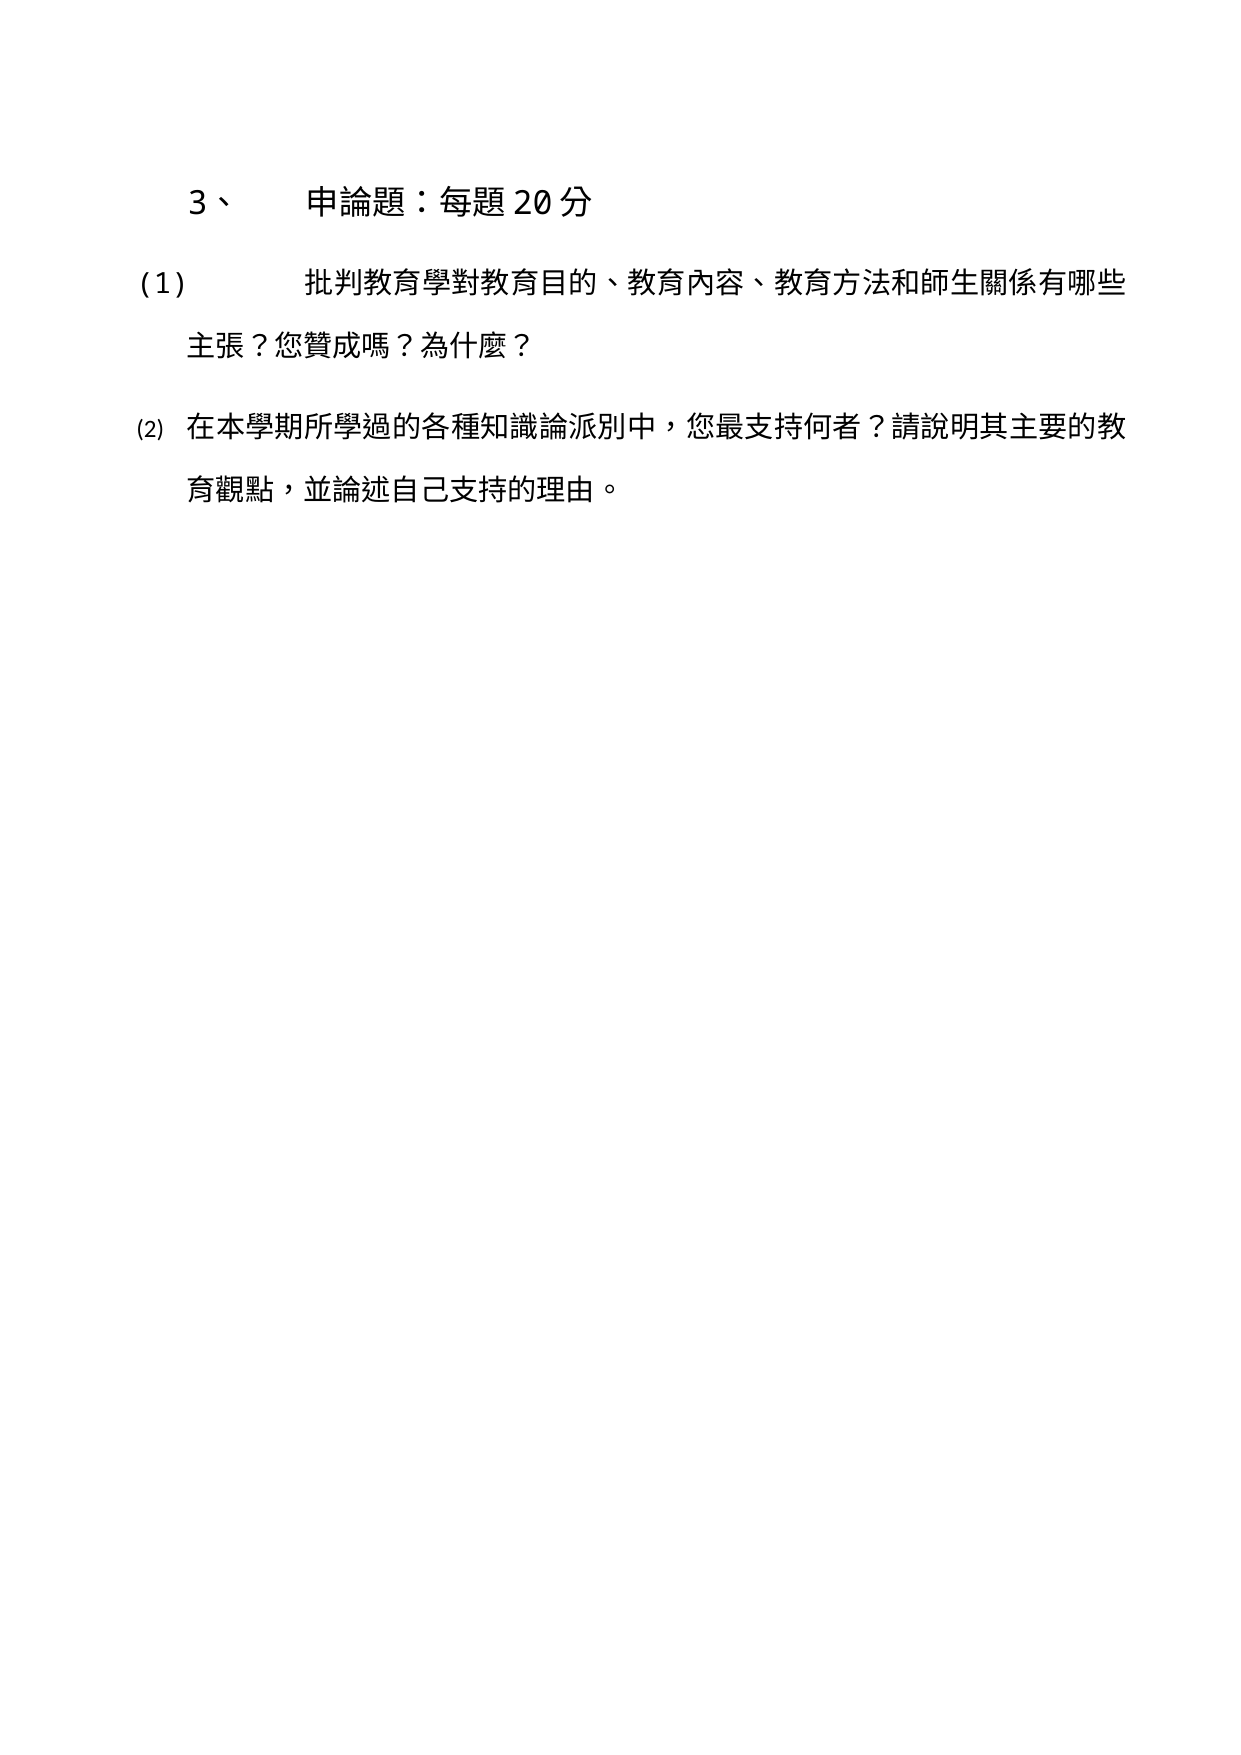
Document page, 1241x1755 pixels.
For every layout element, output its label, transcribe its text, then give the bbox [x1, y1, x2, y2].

list 批判教育學對教育目的、教育內容、教育方法和師生關係有哪些主張？您贊成嗎？為什麼？ [136, 239, 1128, 364]
list 在本學期所學過的各種知識論派別中，您最支持何者？請說明其主要的教育觀點，並論述自己支持的理由。 [136, 383, 1128, 508]
list 申論題：每題20分 [187, 158, 1128, 221]
